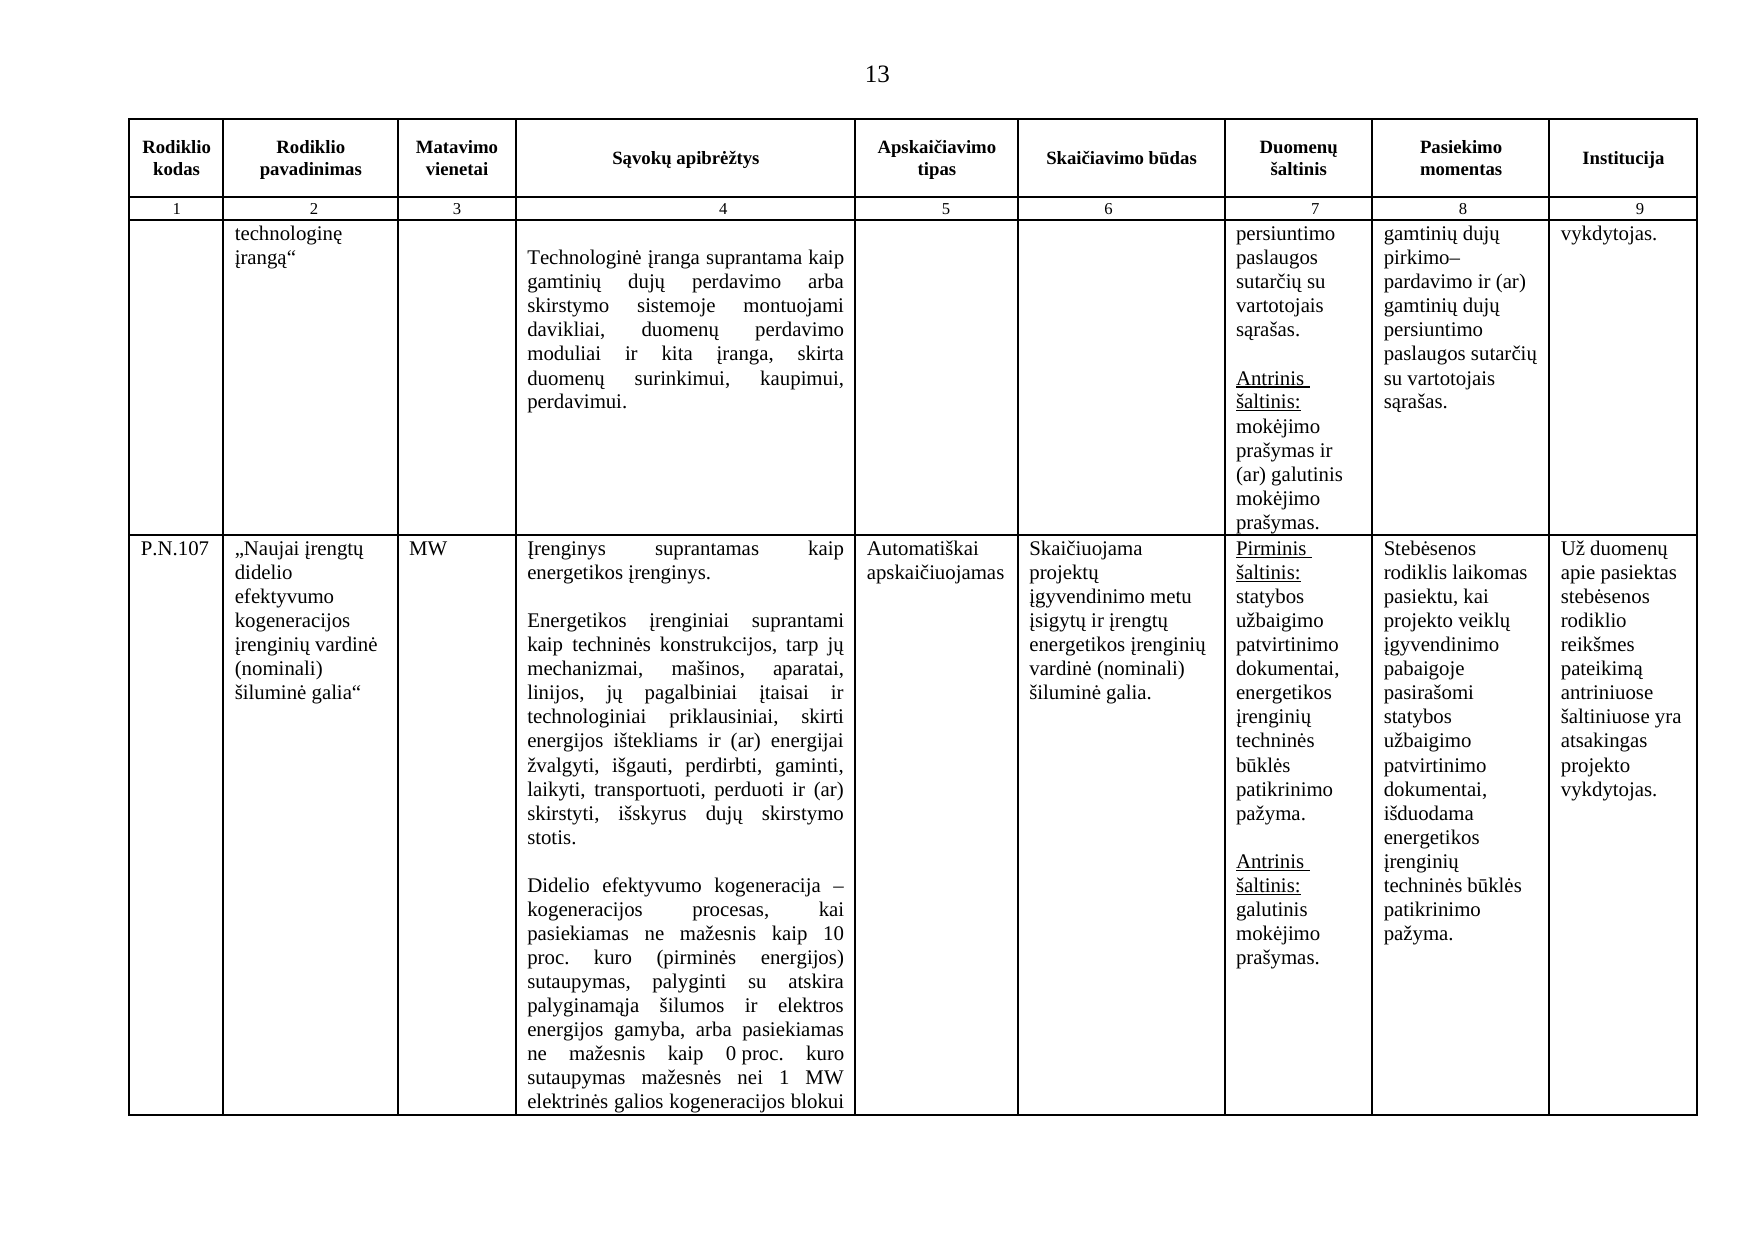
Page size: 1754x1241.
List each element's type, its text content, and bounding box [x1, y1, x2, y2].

table_cell 3 [399, 198, 515, 219]
table_cell Skaičiuojama projektų įgyvendinimo metu įsigytų ir įrengtų energetikos įrenginių vardinė (nominali) šiluminė galia. [1019, 536, 1224, 1113]
table_cell [1019, 221, 1224, 534]
table_header Apskaičiavimo tipas [856, 120, 1017, 196]
table_header Institucija [1550, 120, 1696, 196]
table_cell 6 [1019, 198, 1224, 219]
table_cell Automatiškai apskaičiuojamas [856, 536, 1017, 1113]
table_header Rodiklio kodas [130, 120, 222, 196]
table_cell 8 [1373, 198, 1548, 219]
table_header Duomenų šaltinis [1226, 120, 1371, 196]
table_cell 5 [856, 198, 1017, 219]
table_cell Technologinė įranga suprantama kaip gamtinių dujų perdavimo arba skirstymo sistemoje montuojami davikliai, duomenų perdavimo moduliai ir kita įranga, skirta duomenų surinkimui, kaupimui, perdavimui. [517, 221, 854, 534]
table_cell 2 [224, 198, 397, 219]
table_cell Už duomenų apie pasiektas stebėsenos rodiklio reikšmes pateikimą antriniuose šaltiniuose yra atsakingas projekto vykdytojas. [1550, 536, 1696, 1113]
table_cell 4 [517, 198, 854, 219]
table_cell Įrenginys suprantamas kaip energetikos įrenginys. Energetikos įrenginiai suprantami kaip techninės konstrukcijos, tarp jų mechanizmai, mašinos, aparatai, linijos, jų pagalbiniai įtaisai ir technologiniai priklausiniai, skirti energijos ištekliams ir (ar) energijai žvalgyti, išgauti, perdirbti, gaminti, laikyti, transportuoti, perduoti ir (ar) skirstyti, išskyrus dujų skirstymo stotis. Didelio efektyvumo kogeneracija – kogeneracijos procesas, kai pasiekiamas ne mažesnis kaip 10 proc. kuro (pirminės energijos) sutaupymas, palyginti su atskira palyginamąja šilumos ir elektros energijos gamyba, arba pasiekiamas ne mažesnis kaip 0 proc. kuro sutaupymas mažesnės nei 1 MW elektrinės galios kogeneracijos blokui [517, 536, 854, 1113]
table_cell [856, 221, 1017, 534]
table_cell 9 [1550, 198, 1696, 219]
table_cell vykdytojas. [1550, 221, 1696, 534]
table_cell 7 [1226, 198, 1371, 219]
table_cell Pirminis šaltinis: statybos užbaigimo patvirtinimo dokumentai, energetikos įrenginių techninės būklės patikrinimo pažyma. Antrinis šaltinis: galutinis mokėjimo prašymas. [1226, 536, 1371, 1113]
table_cell technologinę įrangą“ [224, 221, 397, 534]
table_header Rodiklio pavadinimas [224, 120, 397, 196]
table_header Sąvokų apibrėžtys [517, 120, 854, 196]
table_cell 1 [130, 198, 222, 219]
table_cell gamtinių dujų pirkimo–pardavimo ir (ar) gamtinių dujų persiuntimo paslaugos sutarčių su vartotojais sąrašas. [1373, 221, 1548, 534]
table_cell P.N.107 [130, 536, 222, 1113]
table_header Matavimo vienetai [399, 120, 515, 196]
table_cell „Naujai įrengtų didelio efektyvumo kogeneracijos įrenginių vardinė (nominali) šiluminė galia“ [224, 536, 397, 1113]
table_cell persiuntimo paslaugos sutarčių su vartotojais sąrašas. Antrinis šaltinis: mokėjimo prašymas ir (ar) galutinis mokėjimo prašymas. [1226, 221, 1371, 534]
table_cell [130, 221, 222, 534]
table_cell [399, 221, 515, 534]
table_header Pasiekimo momentas [1373, 120, 1548, 196]
table_cell MW [399, 536, 515, 1113]
table_header Skaičiavimo būdas [1019, 120, 1224, 196]
table_cell Stebėsenos rodiklis laikomas pasiektu, kai projekto veiklų įgyvendinimo pabaigoje pasirašomi statybos užbaigimo patvirtinimo dokumentai, išduodama energetikos įrenginių techninės būklės patikrinimo pažyma. [1373, 536, 1548, 1113]
